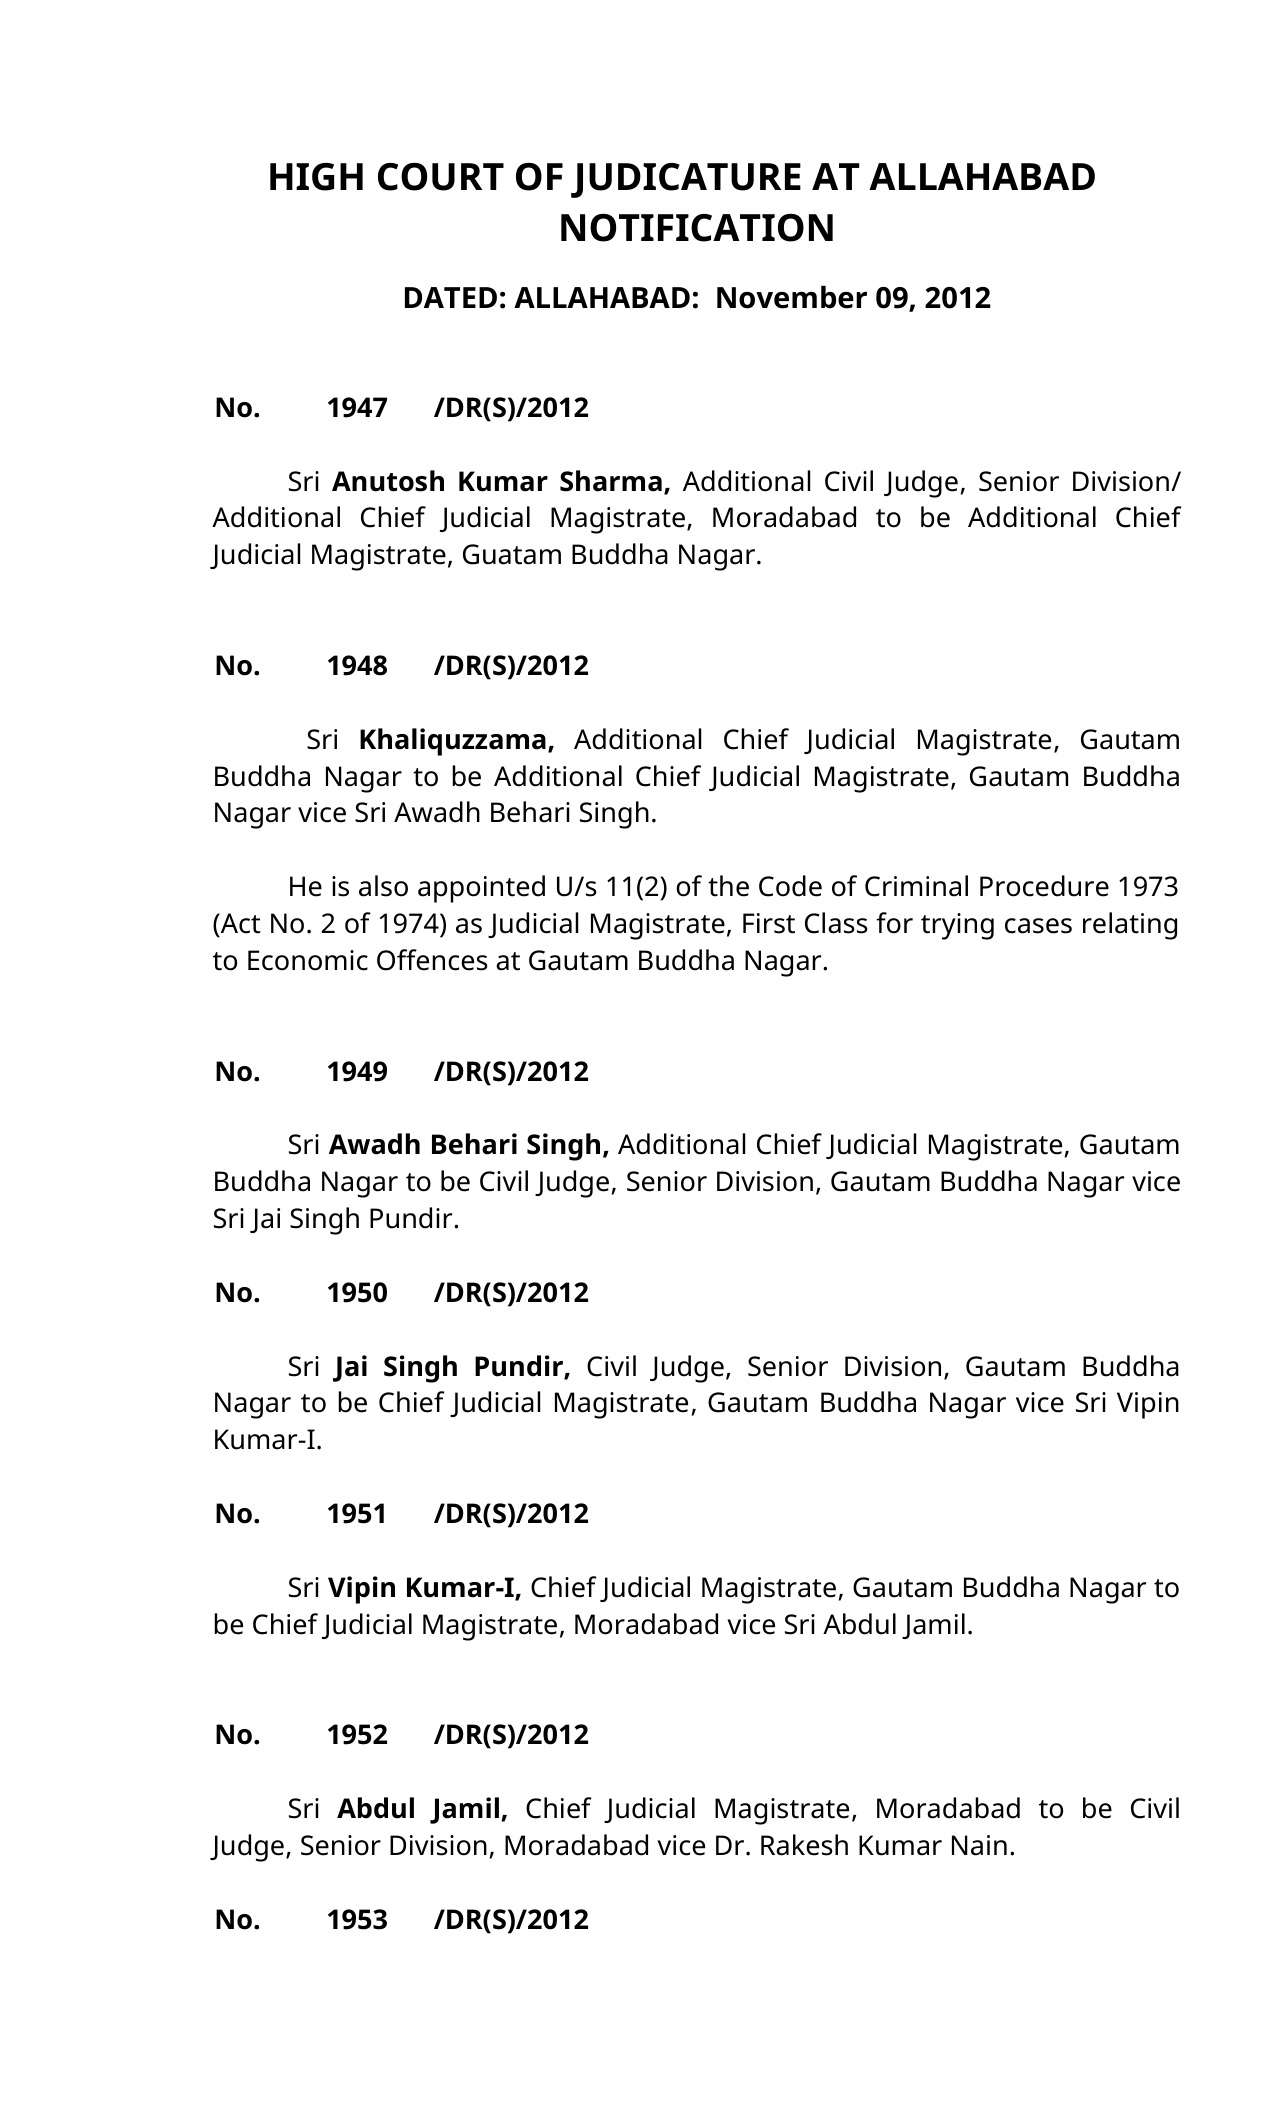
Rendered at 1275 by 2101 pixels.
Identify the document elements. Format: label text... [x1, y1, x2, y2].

table_header /DR(S)/2012 [422, 1495, 638, 1531]
text He is also appointed U/s 11(2) of the Code of Criminal Procedure 1973 (Act No. 2 of 1974) as Judicial Magistrate, First Class for trying cases relating to Economic Offences at Gautam Buddha Nagar. [212, 868, 1181, 978]
table_header No. [203, 1052, 284, 1089]
table_header /DR(S)/2012 [422, 1716, 638, 1753]
table_header No. [203, 1900, 284, 1937]
table_header 1951 [284, 1495, 422, 1531]
subtitle DATED: ALLAHABAD: November 09, 2012 [212, 278, 1181, 317]
table_header /DR(S)/2012 [422, 388, 638, 425]
title HIGH COURT OF JUDICATURE AT ALLAHABAD [175, 150, 1189, 201]
table_header 1952 [284, 1716, 422, 1753]
table_header No. [203, 1495, 284, 1531]
table_header /DR(S)/2012 [422, 1052, 638, 1089]
text Sri Abdul Jamil, Chief Judicial Magistrate, Moradabad to be Civil Judge, Senior Division, Moradabad vice Dr. Rakesh Kumar Nain. [212, 1789, 1181, 1863]
text Sri Jai Singh Pundir, Civil Judge, Senior Division, Gautam Buddha Nagar to be Chief Judicial Magistrate, Gautam Buddha Nagar vice Sri Vipin Kumar-I. [212, 1347, 1181, 1458]
table_header 1953 [284, 1900, 422, 1937]
text Sri Awadh Behari Singh, Additional Chief Judicial Magistrate, Gautam Buddha Nagar to be Civil Judge, Senior Division, Gautam Buddha Nagar vice Sri Jai Singh Pundir. [212, 1126, 1181, 1236]
table_header No. [203, 1716, 284, 1753]
table_header /DR(S)/2012 [422, 646, 638, 683]
table_header 1950 [284, 1273, 422, 1310]
text Sri Vipin Kumar-I, Chief Judicial Magistrate, Gautam Buddha Nagar to be Chief Judicial Magistrate, Moradabad vice Sri Abdul Jamil. [212, 1568, 1181, 1642]
table_header /DR(S)/2012 [422, 1900, 638, 1937]
table_header No. [203, 388, 284, 425]
table_header No. [203, 646, 284, 683]
table_header 1947 [284, 388, 422, 425]
table_header /DR(S)/2012 [422, 1273, 638, 1310]
table_header No. [203, 1273, 284, 1310]
text Sri Khaliquzzama, Additional Chief Judicial Magistrate, Gautam Buddha Nagar to be Additional Chief Judicial Magistrate, Gautam Buddha Nagar vice Sri Awadh Behari Singh. [212, 720, 1181, 831]
table_header 1948 [284, 646, 422, 683]
text Sri Anutosh Kumar Sharma, Additional Civil Judge, Senior Division/ Additional Chief Judicial Magistrate, Moradabad to be Additional Chief Judicial Magistrate, Guatam Buddha Nagar. [212, 462, 1181, 573]
table_header 1949 [284, 1052, 422, 1089]
subtitle NOTIFICATION [212, 201, 1181, 252]
